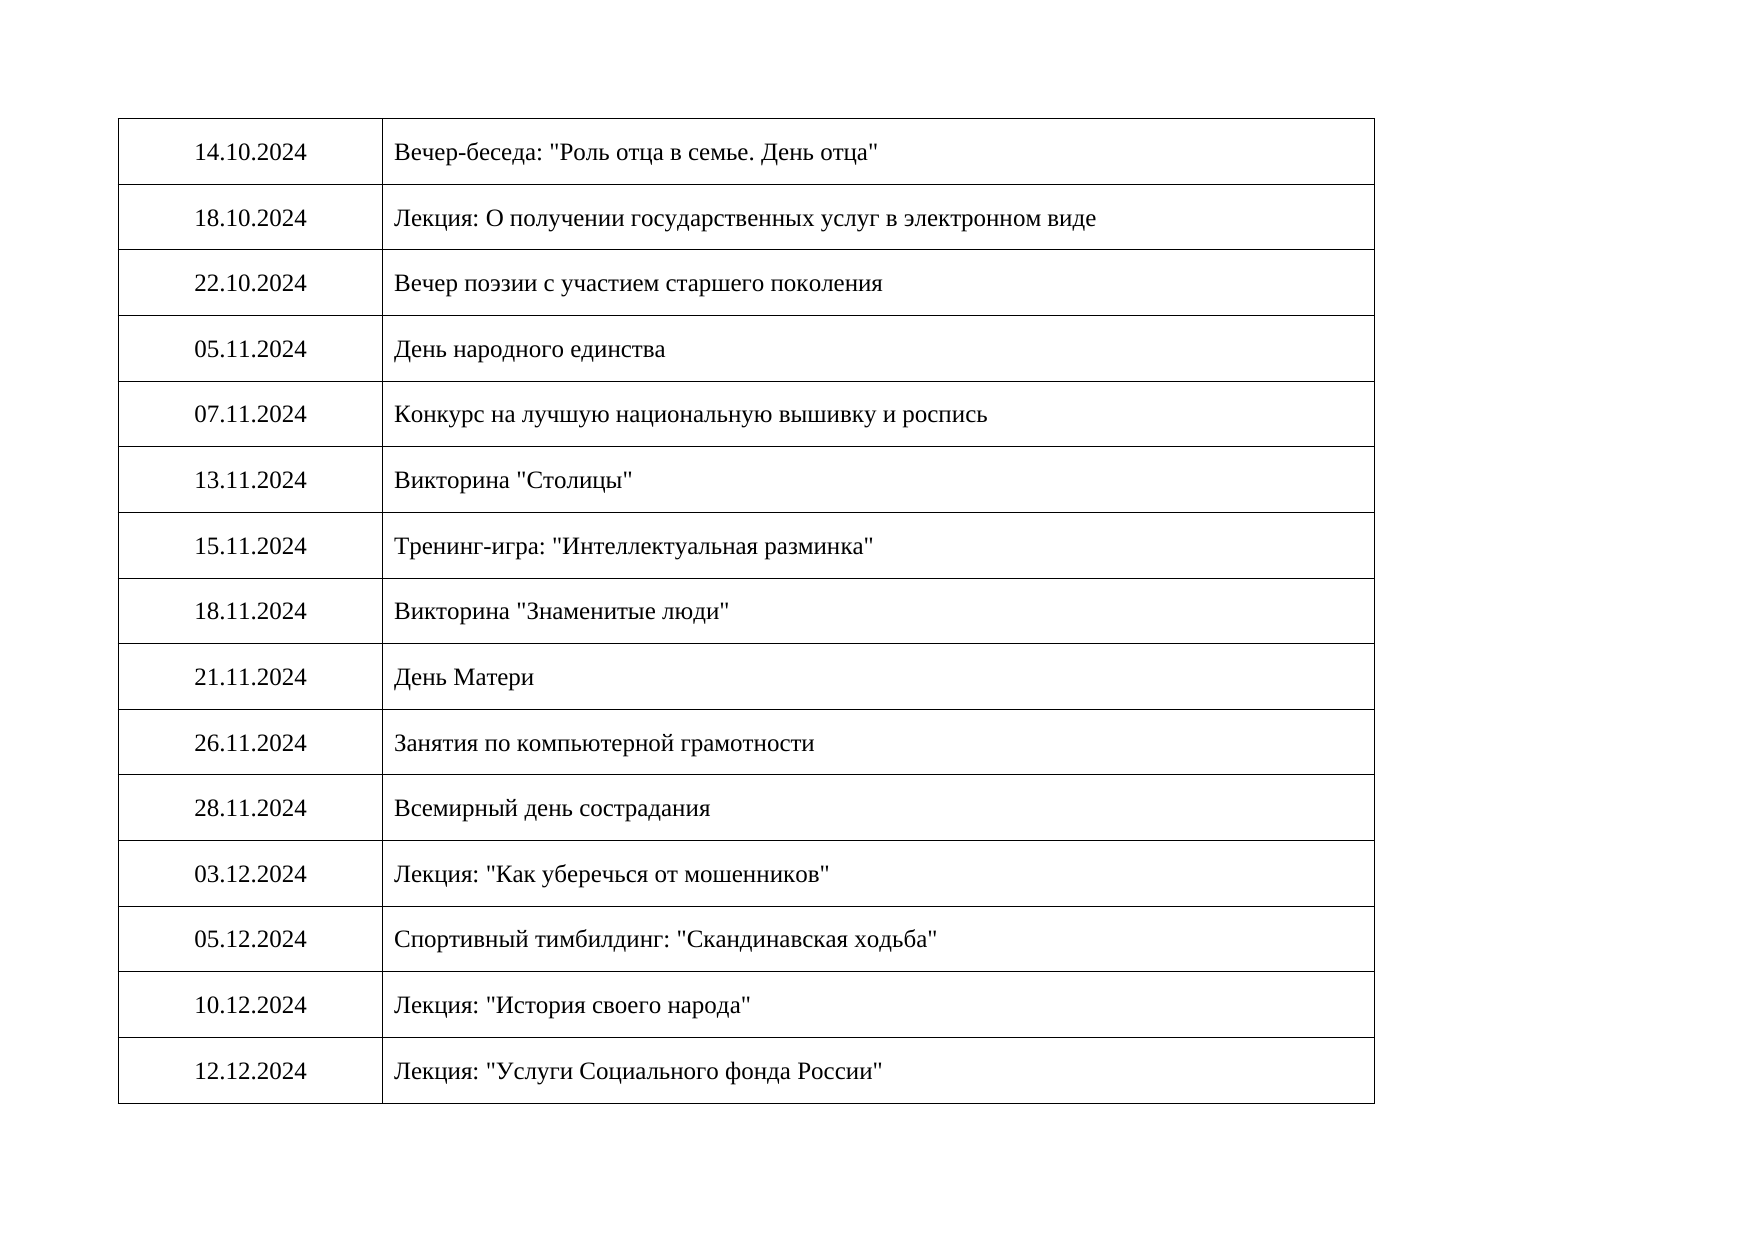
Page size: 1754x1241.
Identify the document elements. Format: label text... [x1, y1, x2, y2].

table_cell Вечер-беседа: "Роль отца в семье. День отца" [383, 119, 1374, 184]
table_cell Лекция: О получении государственных услуг в электронном виде [383, 185, 1374, 249]
table_cell Всемирный день сострадания [383, 775, 1374, 840]
table_cell Лекция: "Как уберечься от мошенников" [383, 841, 1374, 906]
table_cell Занятия по компьютерной грамотности [383, 710, 1374, 774]
table_cell Тренинг-игра: "Интеллектуальная разминка" [383, 513, 1374, 577]
table_cell Вечер поэзии с участием старшего поколения [383, 250, 1374, 315]
table_cell Викторина "Знаменитые люди" [383, 579, 1374, 643]
table_cell 13.11.2024 [119, 447, 382, 512]
table_cell 21.11.2024 [119, 644, 382, 709]
table_cell 14.10.2024 [119, 119, 382, 184]
table_cell 10.12.2024 [119, 972, 382, 1037]
table_cell 22.10.2024 [119, 250, 382, 315]
table_cell 07.11.2024 [119, 382, 382, 446]
table_cell 18.11.2024 [119, 579, 382, 643]
table_cell Спортивный тимбилдинг: "Скандинавская ходьба" [383, 907, 1374, 971]
table_cell 05.11.2024 [119, 316, 382, 381]
table_cell 12.12.2024 [119, 1038, 382, 1102]
table_cell 03.12.2024 [119, 841, 382, 906]
table_cell 26.11.2024 [119, 710, 382, 774]
table_cell 05.12.2024 [119, 907, 382, 971]
table_cell Лекция: "История своего народа" [383, 972, 1374, 1037]
table_cell Конкурс на лучшую национальную вышивку и роспись [383, 382, 1374, 446]
table_cell Лекция: "Услуги Социального фонда России" [383, 1038, 1374, 1102]
table_cell День Матери [383, 644, 1374, 709]
table_cell День народного единства [383, 316, 1374, 381]
table_cell 18.10.2024 [119, 185, 382, 249]
table_cell 15.11.2024 [119, 513, 382, 577]
table_cell Викторина "Столицы" [383, 447, 1374, 512]
table_cell 28.11.2024 [119, 775, 382, 840]
